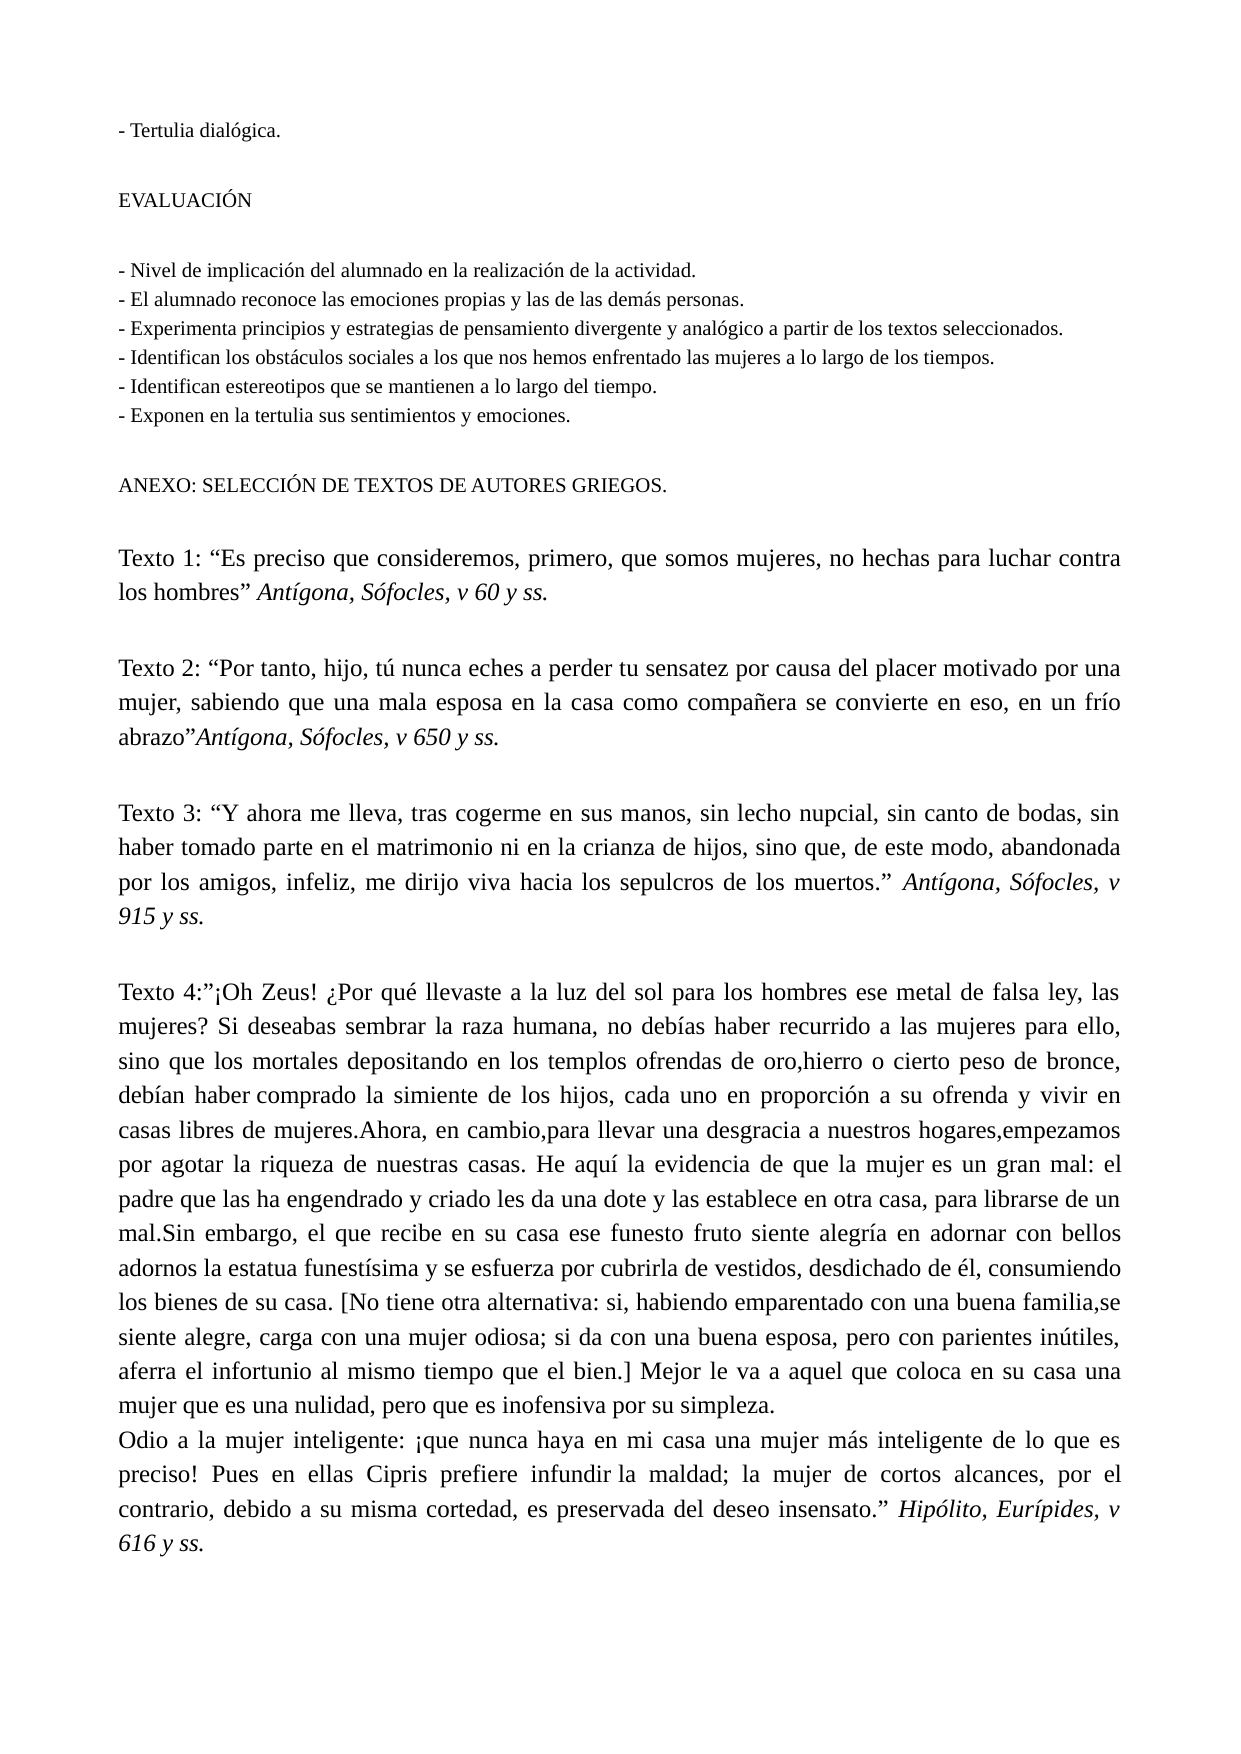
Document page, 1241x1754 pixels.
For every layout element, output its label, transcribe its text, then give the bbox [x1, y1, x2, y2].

text Odio a la mujer inteligente: ¡que nunca haya en mi casa una mujer más inteligente de lo que es preciso! Pues en ellas Cipris prefiere infundir la maldad; la mujer de cortos alcances, por el contrario, debido a su misma cortedad, es preservada del deseo insensato.” Hipólito, Eurípides, v 616 y ss. [118, 1425, 1122, 1557]
text EVALUACIÓN [118, 188, 1122, 212]
text - El alumnado reconoce las emociones propias y las de las demás personas. [118, 287, 1122, 311]
text - Nivel de implicación del alumnado en la realización de la actividad. [118, 258, 1122, 282]
text - Identifican los obstáculos sociales a los que nos hemos enfrentado las mujeres a lo largo de los tiempos. [118, 345, 1122, 369]
text Texto 3: “Y ahora me lleva, tras cogerme en sus manos, sin lecho nupcial, sin canto de bodas, sin haber tomado parte en el matrimonio ni en la crianza de hijos, sino que, de este modo, abandonada por los amigos, infeliz, me dirijo viva hacia los sepulcros de los muertos.” Antígona, Sófocles, v 915 y ss. [118, 798, 1122, 930]
text - Exponen en la tertulia sus sentimientos y emociones. [118, 403, 1122, 427]
text - Experimenta principios y estrategias de pensamiento divergente y analógico a partir de los textos seleccionados. [118, 316, 1122, 340]
text ANEXO: SELECCIÓN DE TEXTOS DE AUTORES GRIEGOS. [118, 473, 1122, 497]
text Texto 2: “Por tanto, hijo, tú nunca eches a perder tu sensatez por causa del placer motivado por una mujer, sabiendo que una mala esposa en la casa como compañera se convierte en eso, en un frío abrazo”Antígona, Sófocles, v 650 y ss. [118, 653, 1122, 751]
text Texto 4:”¡Oh Zeus! ¿Por qué llevaste a la luz del sol para los hombres ese metal de falsa ley, las mujeres? Si deseabas sembrar la raza humana, no debías haber recurrido a las mujeres para ello, sino que los mortales depositando en los templos ofrendas de oro,hierro o cierto peso de bronce, debían haber comprado la simiente de los hijos, cada uno en proporción a su ofrenda y vivir en casas libres de mujeres.Ahora, en cambio,para llevar una desgracia a nuestros hogares,empezamos por agotar la riqueza de nuestras casas. He aquí la evidencia de que la mujer es un gran mal: el padre que las ha engendrado y criado les da una dote y las establece en otra casa, para librarse de un mal.Sin embargo, el que recibe en su casa ese funesto fruto siente alegría en adornar con bellos adornos la estatua funestísima y se esfuerza por cubrirla de vestidos, desdichado de él, consumiendo los bienes de su casa. [No tiene otra alternativa: si, habiendo emparentado con una buena familia,se siente alegre, carga con una mujer odiosa; si da con una buena esposa, pero con parientes inútiles, aferra el infortunio al mismo tiempo que el bien.] Mejor le va a aquel que coloca en su casa una mujer que es una nulidad, pero que es inofensiva por su simpleza. [118, 977, 1122, 1419]
text Texto 1: “Es preciso que consideremos, primero, que somos mujeres, no hechas para luchar contra los hombres” Antígona, Sófocles, v 60 y ss. [118, 543, 1122, 606]
text - Tertulia dialógica. [118, 118, 1122, 142]
text - Identifican estereotipos que se mantienen a lo largo del tiempo. [118, 374, 1122, 398]
